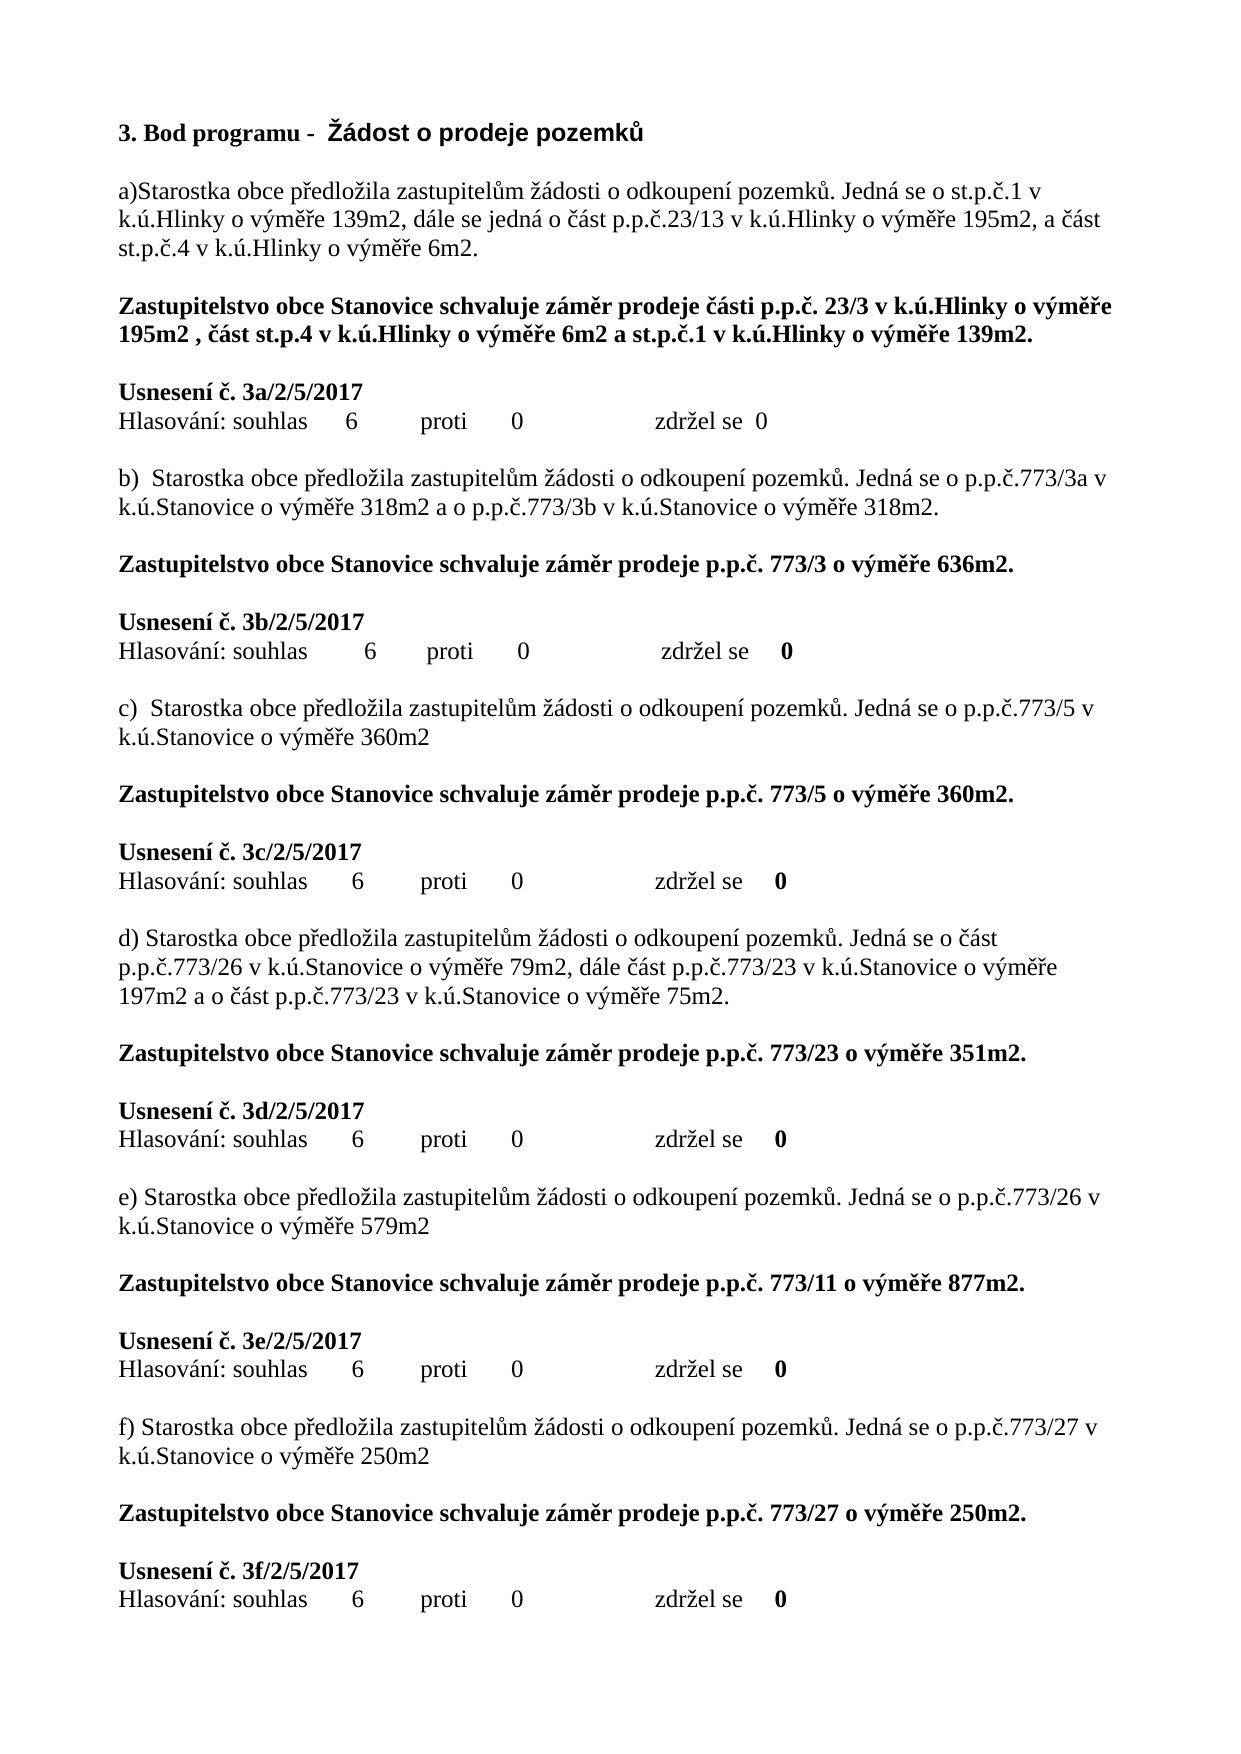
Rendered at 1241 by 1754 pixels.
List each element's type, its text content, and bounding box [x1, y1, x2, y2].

text Usnesení č. 3b/2/5/2017 [118, 607, 1122, 636]
text Usnesení č. 3c/2/5/2017 [118, 837, 1122, 866]
text d) Starostka obce předložila zastupitelům žádosti o odkoupení pozemků. Jedná se o část p.p.č.773/26 v k.ú.Stanovice o výměře 79m2, dále část p.p.č.773/23 v k.ú.Stanovice o výměře 197m2 a o část p.p.č.773/23 v k.ú.Stanovice o výměře 75m2. [118, 923, 1122, 1009]
text Hlasování: souhlas 6 proti 0 zdržel se 0 [118, 866, 1122, 894]
text 3. Bod programu - Žádost o prodeje pozemků [118, 118, 1122, 147]
text c) Starostka obce předložila zastupitelům žádosti o odkoupení pozemků. Jedná se o p.p.č.773/5 v k.ú.Stanovice o výměře 360m2 [118, 693, 1122, 751]
text Usnesení č. 3d/2/5/2017 [118, 1096, 1122, 1124]
text Usnesení č. 3e/2/5/2017 [118, 1326, 1122, 1354]
text b) Starostka obce předložila zastupitelům žádosti o odkoupení pozemků. Jedná se o p.p.č.773/3a v k.ú.Stanovice o výměře 318m2 a o p.p.č.773/3b v k.ú.Stanovice o výměře 318m2. [118, 463, 1122, 521]
text Zastupitelstvo obce Stanovice schvaluje záměr prodeje p.p.č. 773/3 o výměře 636m2. [118, 549, 1122, 578]
text Usnesení č. 3a/2/5/2017 [118, 377, 1122, 406]
text Hlasování: souhlas 6 proti 0 zdržel se 0 [118, 636, 1122, 664]
text Hlasování: souhlas 6 proti 0 zdržel se 0 [118, 1584, 1122, 1613]
text Zastupitelstvo obce Stanovice schvaluje záměr prodeje p.p.č. 773/27 o výměře 250m2. [118, 1498, 1122, 1527]
text Hlasování: souhlas 6 proti 0 zdržel se 0 [118, 406, 1122, 434]
text Usnesení č. 3f/2/5/2017 [118, 1556, 1122, 1584]
text e) Starostka obce předložila zastupitelům žádosti o odkoupení pozemků. Jedná se o p.p.č.773/26 v k.ú.Stanovice o výměře 579m2 [118, 1182, 1122, 1239]
text Zastupitelstvo obce Stanovice schvaluje záměr prodeje části p.p.č. 23/3 v k.ú.Hlinky o výměře 195m2 , část st.p.4 v k.ú.Hlinky o výměře 6m2 a st.p.č.1 v k.ú.Hlinky o výměře 139m2. [118, 291, 1122, 348]
text Zastupitelstvo obce Stanovice schvaluje záměr prodeje p.p.č. 773/23 o výměře 351m2. [118, 1038, 1122, 1067]
text Hlasování: souhlas 6 proti 0 zdržel se 0 [118, 1354, 1122, 1383]
text Zastupitelstvo obce Stanovice schvaluje záměr prodeje p.p.č. 773/11 o výměře 877m2. [118, 1268, 1122, 1297]
text f) Starostka obce předložila zastupitelům žádosti o odkoupení pozemků. Jedná se o p.p.č.773/27 v k.ú.Stanovice o výměře 250m2 [118, 1412, 1122, 1469]
text Zastupitelstvo obce Stanovice schvaluje záměr prodeje p.p.č. 773/5 o výměře 360m2. [118, 779, 1122, 808]
text Hlasování: souhlas 6 proti 0 zdržel se 0 [118, 1124, 1122, 1153]
text a)Starostka obce předložila zastupitelům žádosti o odkoupení pozemků. Jedná se o st.p.č.1 v k.ú.Hlinky o výměře 139m2, dále se jedná o část p.p.č.23/13 v k.ú.Hlinky o výměře 195m2, a část st.p.č.4 v k.ú.Hlinky o výměře 6m2. [118, 176, 1122, 262]
